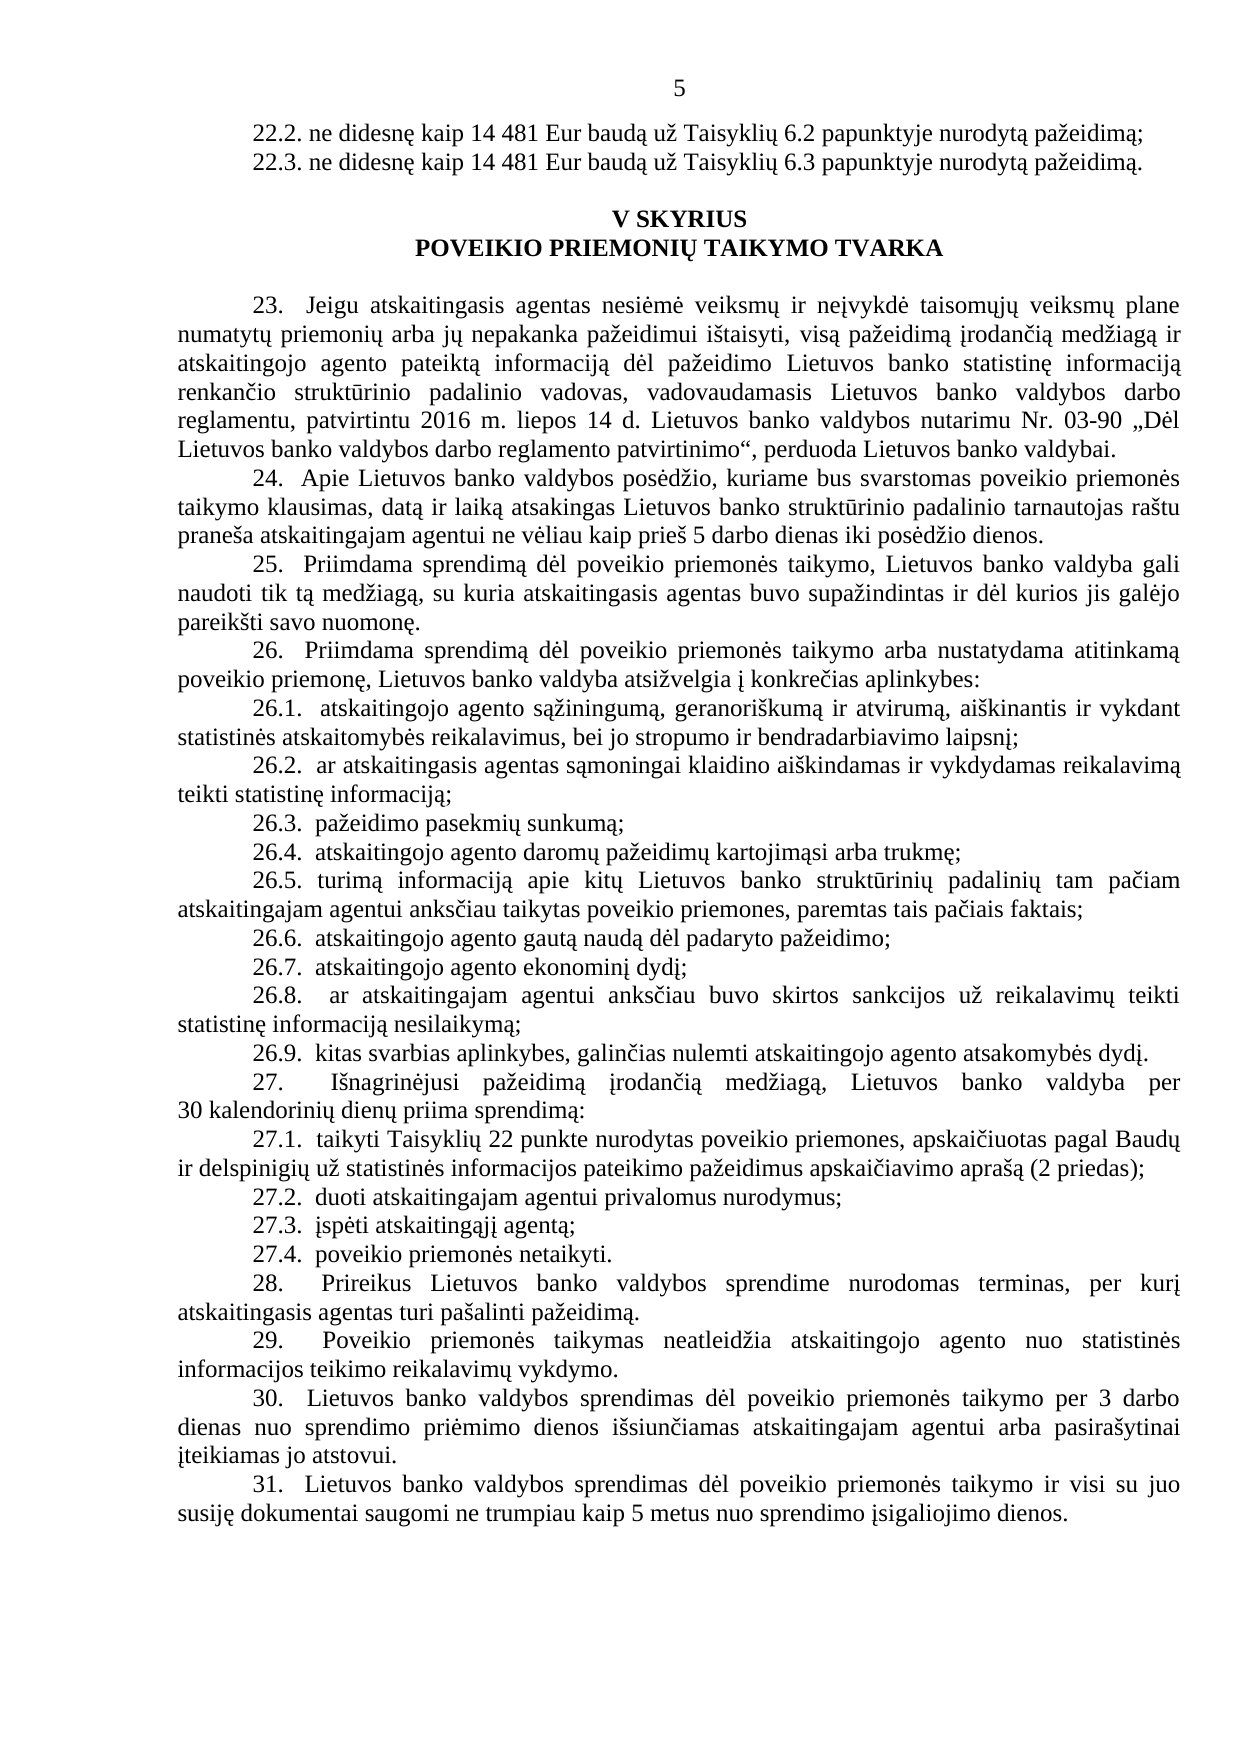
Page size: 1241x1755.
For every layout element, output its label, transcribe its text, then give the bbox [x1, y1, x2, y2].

subtitle POVEIKIO PRIEMONIŲ TAIKYMO TVARKA [177, 233, 1181, 262]
text 31. Lietuvos banko valdybos sprendimas dėl poveikio priemonės taikymo ir visi su juo susiję dokumentai saugomi ne trumpiau kaip 5 metus nuo sprendimo įsigaliojimo dienos. [177, 1469, 1181, 1527]
text 26. Priimdama sprendimą dėl poveikio priemonės taikymo arba nustatydama atitinkamą poveikio priemonę, Lietuvos banko valdyba atsižvelgia į konkrečias aplinkybes: [177, 636, 1181, 693]
text 27.2. duoti atskaitingajam agentui privalomus nurodymus; [177, 1182, 1181, 1211]
text 22.3. ne didesnę kaip 14 481 Eur baudą už Taisyklių 6.3 papunktyje nurodytą pažeidimą. [177, 147, 1181, 176]
text 26.5. turimą informaciją apie kitų Lietuvos banko struktūrinių padalinių tam pačiam atskaitingajam agentui anksčiau taikytas poveikio priemones, paremtas tais pačiais faktais; [177, 866, 1181, 923]
text 26.2. ar atskaitingasis agentas sąmoningai klaidino aiškindamas ir vykdydamas reikalavimą teikti statistinę informaciją; [177, 751, 1181, 808]
text 27. Išnagrinėjusi pažeidimą įrodančią medžiagą, Lietuvos banko valdyba per 30 kalendorinių dienų priima sprendimą: [177, 1067, 1181, 1124]
text 27.3. įspėti atskaitingąjį agentą; [177, 1211, 1181, 1239]
text 23. Jeigu atskaitingasis agentas nesiėmė veiksmų ir neįvykdė taisomųjų veiksmų plane numatytų priemonių arba jų nepakanka pažeidimui ištaisyti, visą pažeidimą įrodančią medžiagą ir atskaitingojo agento pateiktą informaciją dėl pažeidimo Lietuvos banko statistinę informaciją renkančio struktūrinio padalinio vadovas, vadovaudamasis Lietuvos banko valdybos darbo reglamentu, patvirtintu 2016 m. liepos 14 d. Lietuvos banko valdybos nutarimu Nr. 03-90 „Dėl Lietuvos banko valdybos darbo reglamento patvirtinimo“, perduoda Lietuvos banko valdybai. [177, 291, 1181, 463]
text 27.4. poveikio priemonės netaikyti. [177, 1239, 1181, 1268]
text 22.2. ne didesnę kaip 14 481 Eur baudą už Taisyklių 6.2 papunktyje nurodytą pažeidimą; [177, 118, 1181, 147]
text 30. Lietuvos banko valdybos sprendimas dėl poveikio priemonės taikymo per 3 darbo dienas nuo sprendimo priėmimo dienos išsiunčiamas atskaitingajam agentui arba pasirašytinai įteikiamas jo atstovui. [177, 1383, 1181, 1469]
text 29. Poveikio priemonės taikymas neatleidžia atskaitingojo agento nuo statistinės informacijos teikimo reikalavimų vykdymo. [177, 1326, 1181, 1383]
text 28. Prireikus Lietuvos banko valdybos sprendime nurodomas terminas, per kurį atskaitingasis agentas turi pašalinti pažeidimą. [177, 1268, 1181, 1326]
text 26.7. atskaitingojo agento ekonominį dydį; [177, 952, 1181, 981]
text 26.4. atskaitingojo agento daromų pažeidimų kartojimąsi arba trukmę; [177, 837, 1181, 866]
text 26.6. atskaitingojo agento gautą naudą dėl padaryto pažeidimo; [177, 923, 1181, 952]
text 26.8. ar atskaitingajam agentui anksčiau buvo skirtos sankcijos už reikalavimų teikti statistinę informaciją nesilaikymą; [177, 981, 1181, 1038]
text 24. Apie Lietuvos banko valdybos posėdžio, kuriame bus svarstomas poveikio priemonės taikymo klausimas, datą ir laiką atsakingas Lietuvos banko struktūrinio padalinio tarnautojas raštu praneša atskaitingajam agentui ne vėliau kaip prieš 5 darbo dienas iki posėdžio dienos. [177, 463, 1181, 549]
text 26.1. atskaitingojo agento sąžiningumą, geranoriškumą ir atvirumą, aiškinantis ir vykdant statistinės atskaitomybės reikalavimus, bei jo stropumo ir bendradarbiavimo laipsnį; [177, 693, 1181, 751]
text 25. Priimdama sprendimą dėl poveikio priemonės taikymo, Lietuvos banko valdyba gali naudoti tik tą medžiagą, su kuria atskaitingasis agentas buvo supažindintas ir dėl kurios jis galėjo pareikšti savo nuomonę. [177, 549, 1181, 636]
text 26.3. pažeidimo pasekmių sunkumą; [177, 808, 1181, 837]
text 27.1. taikyti Taisyklių 22 punkte nurodytas poveikio priemones, apskaičiuotas pagal Baudų ir delspinigių už statistinės informacijos pateikimo pažeidimus apskaičiavimo aprašą (2 priedas); [177, 1124, 1181, 1182]
text 26.9. kitas svarbias aplinkybes, galinčias nulemti atskaitingojo agento atsakomybės dydį. [177, 1038, 1181, 1067]
subtitle V SKYRIUS [177, 204, 1181, 233]
